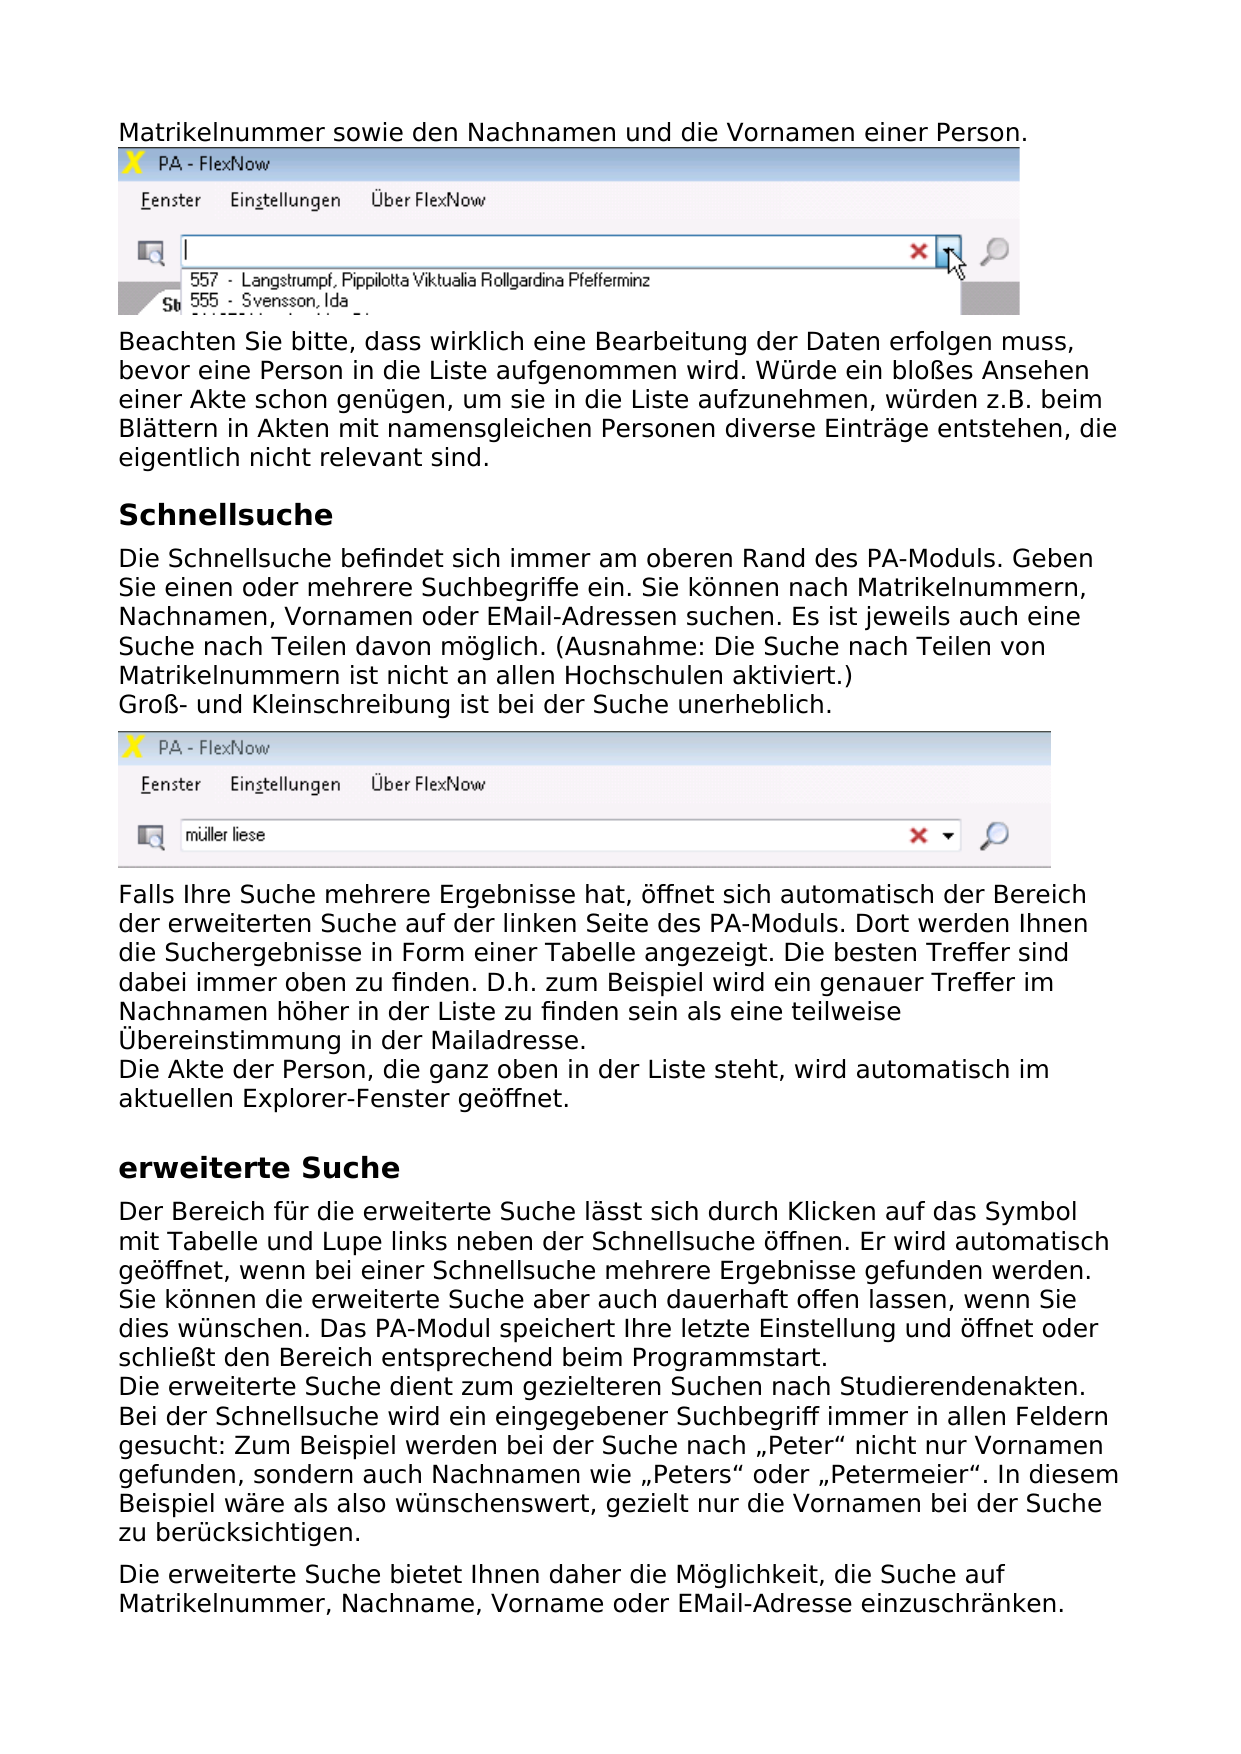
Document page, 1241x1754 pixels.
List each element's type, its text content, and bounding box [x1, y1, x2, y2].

subtitle Schnellsuche [118, 498, 1122, 532]
picture [118, 147, 1020, 315]
text Falls Ihre Suche mehrere Ergebnisse hat, öffnet sich automatisch der Bereich der erweiterten Suche auf der linken Seite des PA-Moduls. Dort werden Ihnen die Suchergebnisse in Form einer Tabelle angezeigt. Die besten Treffer sind dabei immer oben zu finden. D.h. zum Beispiel wird ein genauer Treffer im Nachnamen höher in der Liste zu finden sein als eine teilweise Übereinstimmung in der Mailadresse. [118, 880, 1122, 1055]
text Die erweiterte Suche bietet Ihnen daher die Möglichkeit, die Suche auf Matrikelnummer, Nachname, Vorname oder EMail-Adresse einzuschränken. [118, 1560, 1122, 1618]
text Der Bereich für die erweiterte Suche lässt sich durch Klicken auf das Symbol mit Tabelle und Lupe links neben der Schnellsuche öffnen. Er wird automatisch geöffnet, wenn bei einer Schnellsuche mehrere Ergebnisse gefunden werden. Sie können die erweiterte Suche aber auch dauerhaft offen lassen, wenn Sie dies wünschen. Das PA-Modul speichert Ihre letzte Einstellung und öffnet oder schließt den Bereich entsprechend beim Programmstart. [118, 1197, 1122, 1372]
text Beachten Sie bitte, dass wirklich eine Bearbeitung der Daten erfolgen muss, bevor eine Person in die Liste aufgenommen wird. Würde ein bloßes Ansehen einer Akte schon genügen, um sie in die Liste aufzunehmen, würden z.B. beim Blättern in Akten mit namensgleichen Personen diverse Einträge entstehen, die eigentlich nicht relevant sind. [118, 327, 1122, 473]
text Groß- und Kleinschreibung ist bei der Suche unerheblich. [118, 690, 1122, 719]
text Die erweiterte Suche dient zum gezielteren Suchen nach Studierendenakten. Bei der Schnellsuche wird ein eingegebener Suchbegriff immer in allen Feldern gesucht: Zum Beispiel werden bei der Suche nach „Peter“ nicht nur Vornamen gefunden, sondern auch Nachnamen wie „Peters“ oder „Petermeier“. In diesem Beispiel wäre als also wünschenswert, gezielt nur die Vornamen bei der Suche zu berücksichtigen. [118, 1372, 1122, 1547]
text Matrikelnummer sowie den Nachnamen und die Vornamen einer Person. [118, 118, 1122, 147]
text Die Schnellsuche befindet sich immer am oberen Rand des PA-Moduls. Geben Sie einen oder mehrere Suchbegriffe ein. Sie können nach Matrikelnummern, Nachnamen, Vornamen oder EMail-Adressen suchen. Es ist jeweils auch eine Suche nach Teilen davon möglich. (Ausnahme: Die Suche nach Teilen von Matrikelnummern ist nicht an allen Hochschulen aktiviert.) [118, 544, 1122, 690]
text Die Akte der Person, die ganz oben in der Liste steht, wird automatisch im aktuellen Explorer-Fenster geöffnet. [118, 1055, 1122, 1113]
subtitle erweiterte Suche [118, 1151, 1122, 1185]
picture [118, 731, 1051, 868]
